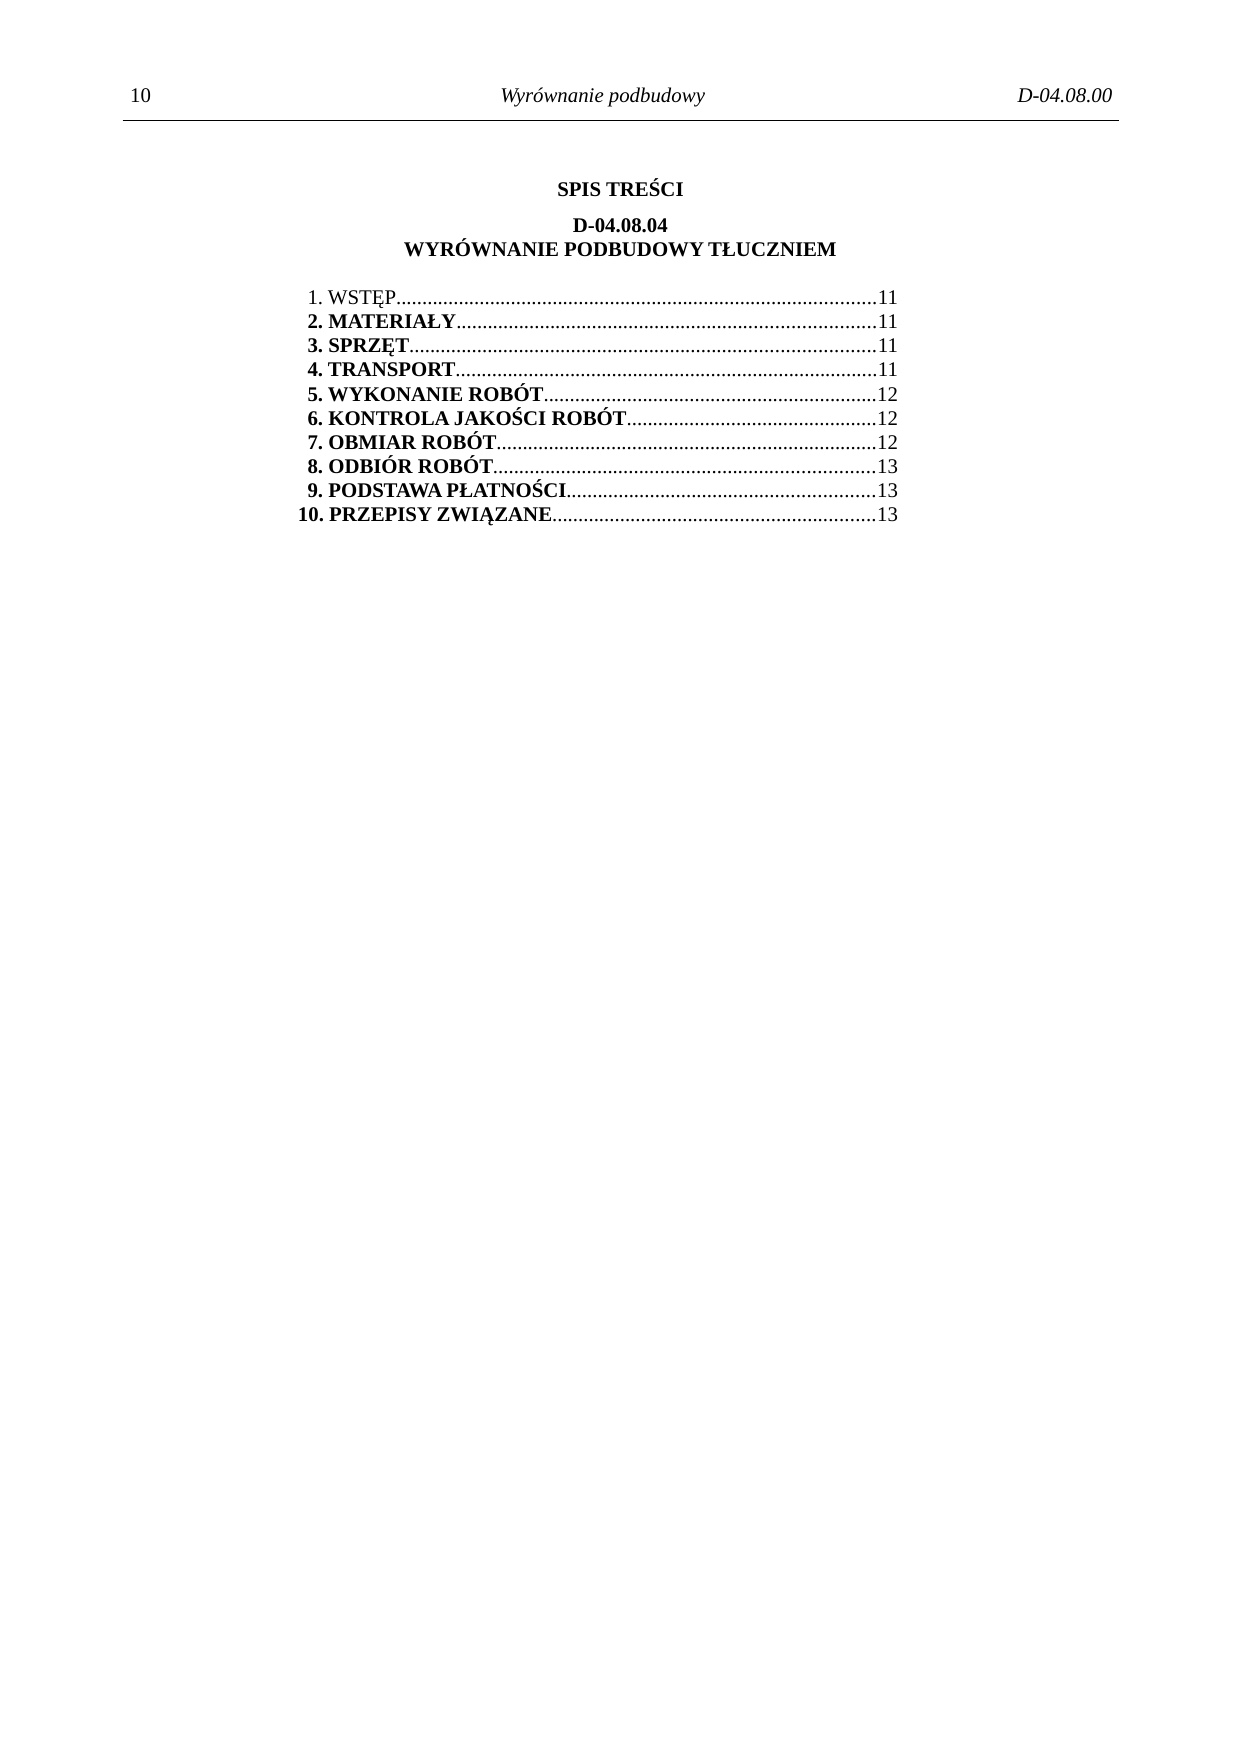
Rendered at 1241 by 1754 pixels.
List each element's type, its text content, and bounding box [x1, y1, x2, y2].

text 2. MATERIAŁY 11 [145, 309, 1110, 333]
text WYRÓWNANIE PODBUDOWY TŁUCZNIEM [130, 237, 1110, 261]
text 7. OBMIAR ROBÓT 12 [145, 429, 1110, 454]
text 3. SPRZĘT 11 [145, 333, 1110, 357]
text 6. KONTROLA JAKOŚCI ROBÓT 12 [145, 406, 1110, 429]
text 4. TRANSPORT 11 [145, 357, 1110, 381]
text 10. PRZEPISY ZWIĄZANE 13 [130, 502, 1110, 526]
text D-04.08.04 [130, 213, 1110, 237]
text SPIS TREŚCI [130, 176, 1110, 201]
text 9. PODSTAWA PŁATNOŚCI 13 [145, 478, 1110, 502]
text 1. WSTĘP 11 [145, 285, 1110, 309]
text 8. ODBIÓR ROBÓT 13 [145, 454, 1110, 478]
text 5. WYKONANIE ROBÓT 12 [145, 381, 1110, 406]
